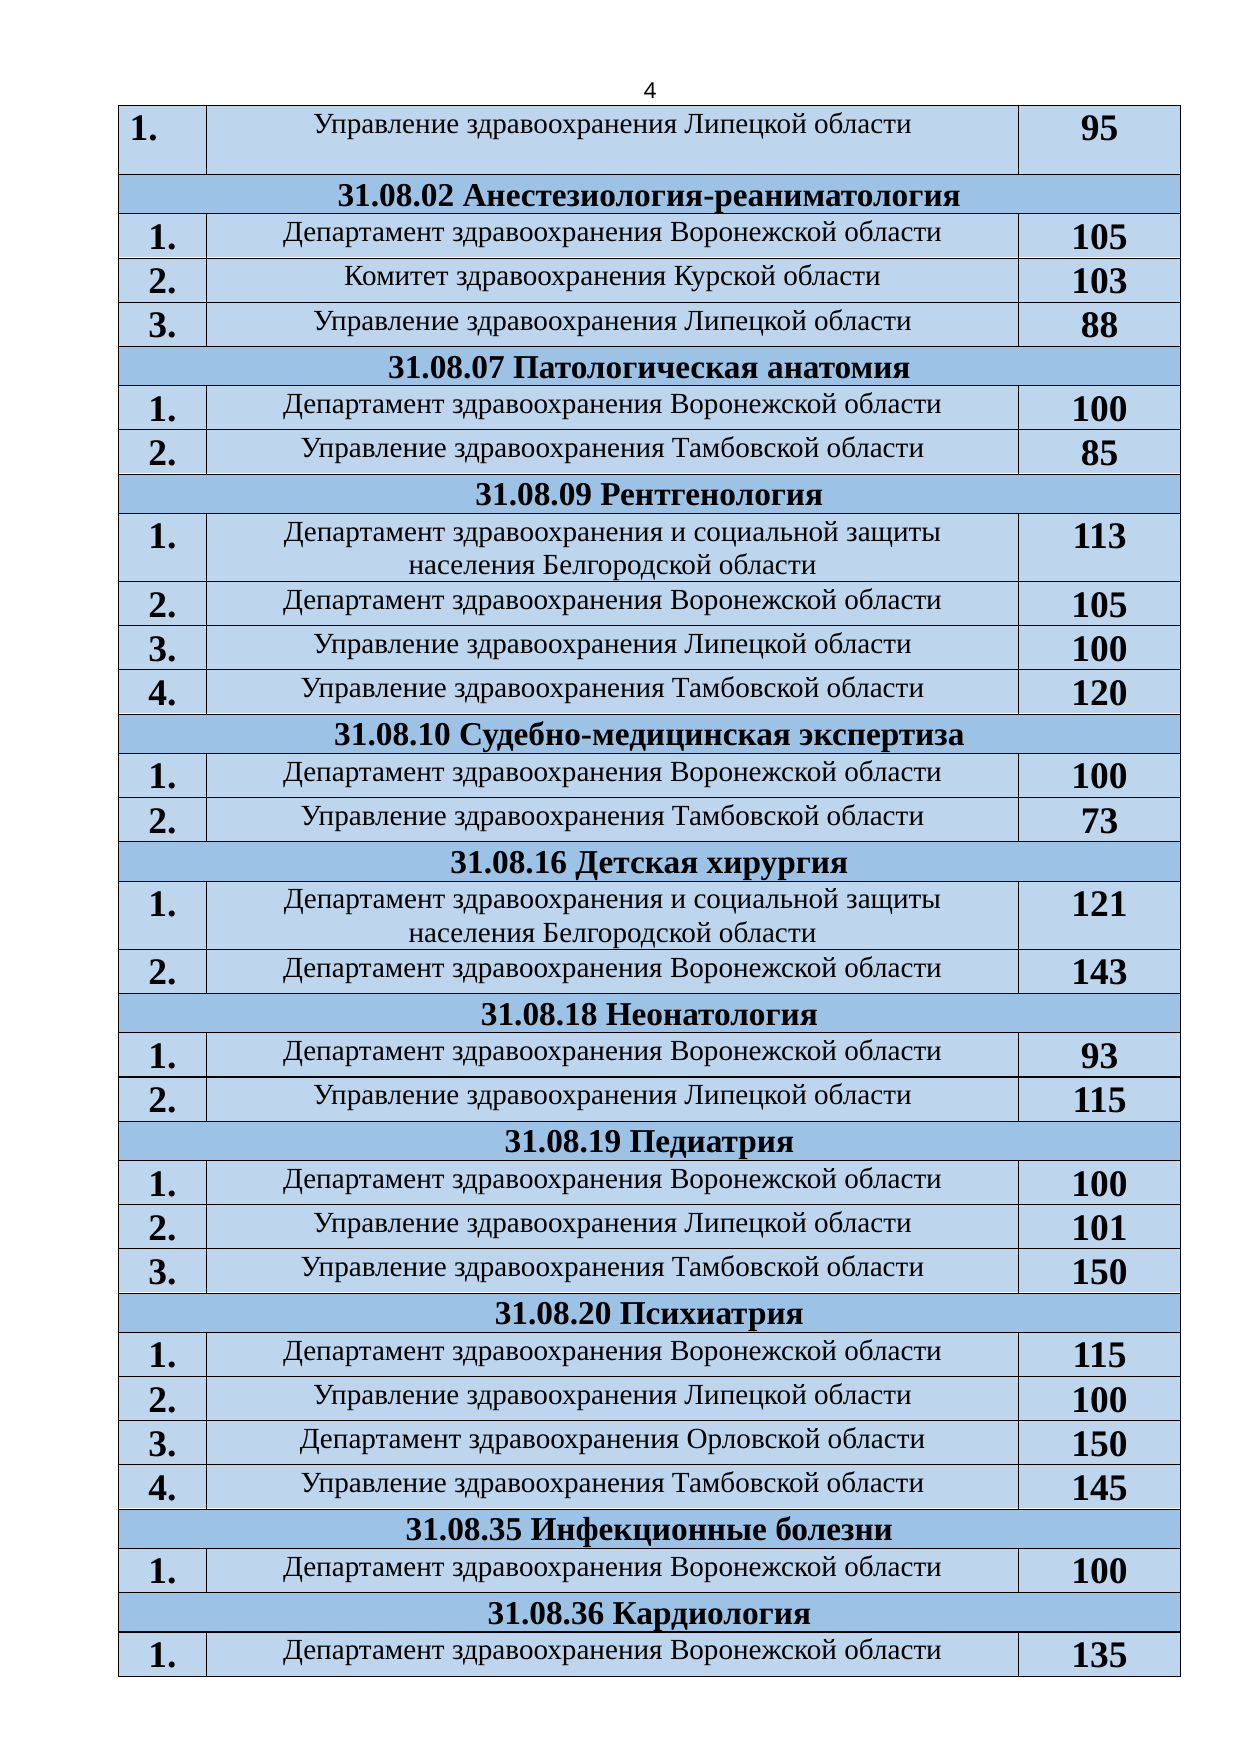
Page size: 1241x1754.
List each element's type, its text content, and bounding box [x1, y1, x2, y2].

table_cell Управление здравоохранения Липецкой области [207, 1377, 1018, 1420]
table_cell 95 [1019, 106, 1180, 174]
table_cell 31.08.09 Рентгенология [119, 475, 1180, 513]
table_cell 103 [1019, 259, 1180, 302]
table_cell 1. [119, 1161, 206, 1204]
table_cell Департамент здравоохранения Воронежской области [207, 582, 1018, 625]
table_cell 2. [119, 950, 206, 993]
table_cell 31.08.18 Неонатология [119, 994, 1180, 1032]
table_cell 85 [1019, 430, 1180, 473]
table_cell 31.08.36 Кардиология [119, 1593, 1180, 1631]
table_cell 3. [119, 1421, 206, 1464]
table_cell 100 [1019, 754, 1180, 797]
table_cell 31.08.35 Инфекционные болезни [119, 1510, 1180, 1548]
table_cell 1. [119, 1033, 206, 1076]
table_cell Департамент здравоохранения и социальной защиты населения Белгородской области [207, 514, 1018, 581]
table_cell 101 [1019, 1205, 1180, 1248]
table_cell 113 [1019, 514, 1180, 581]
table_cell 2. [119, 798, 206, 841]
table_cell 31.08.20 Психиатрия [119, 1294, 1180, 1332]
table_cell 1. [119, 514, 206, 581]
table_cell Управление здравоохранения Тамбовской области [207, 1249, 1018, 1292]
table_cell 115 [1019, 1078, 1180, 1121]
table_cell 73 [1019, 798, 1180, 841]
table_cell Департамент здравоохранения Воронежской области [207, 386, 1018, 429]
table_cell 2. [119, 430, 206, 473]
table_cell 120 [1019, 670, 1180, 713]
table_cell 2. [119, 259, 206, 302]
table_cell 1. [119, 882, 206, 949]
table_cell 115 [1019, 1333, 1180, 1376]
table_cell 135 [1019, 1633, 1180, 1676]
table_cell 88 [1019, 303, 1180, 346]
table_cell 100 [1019, 1377, 1180, 1420]
table_cell 3. [119, 1249, 206, 1292]
table_cell 2. [119, 582, 206, 625]
table_cell Департамент здравоохранения и социальной защиты населения Белгородской области [207, 882, 1018, 949]
table_cell 31.08.16 Детская хирургия [119, 842, 1180, 881]
table_cell Департамент здравоохранения Воронежской области [207, 214, 1018, 257]
table_cell Комитет здравоохранения Курской области [207, 259, 1018, 302]
table_cell Департамент здравоохранения Воронежской области [207, 1033, 1018, 1076]
table_cell 2. [119, 1377, 206, 1420]
table_cell 121 [1019, 882, 1180, 949]
table_cell 31.08.02 Анестезиология-реаниматология [119, 175, 1180, 213]
table_cell Департамент здравоохранения Воронежской области [207, 1549, 1018, 1592]
table_cell 31.08.19 Педиатрия [119, 1122, 1180, 1160]
table_cell 105 [1019, 582, 1180, 625]
table_cell 1. [119, 1549, 206, 1592]
table_cell 1. [119, 1633, 206, 1676]
table_cell Департамент здравоохранения Воронежской области [207, 950, 1018, 993]
table_cell Управление здравоохранения Липецкой области [207, 303, 1018, 346]
table_cell 4. [119, 670, 206, 713]
table_cell 1. [119, 1333, 206, 1376]
table_cell Управление здравоохранения Липецкой области [207, 1078, 1018, 1121]
table_cell Управление здравоохранения Тамбовской области [207, 430, 1018, 473]
table_cell Департамент здравоохранения Орловской области [207, 1421, 1018, 1464]
table_cell 4. [119, 1465, 206, 1508]
table_cell 100 [1019, 1161, 1180, 1204]
table_cell 31.08.07 Патологическая анатомия [119, 347, 1180, 385]
table_cell 3. [119, 303, 206, 346]
table_cell 150 [1019, 1249, 1180, 1292]
table_cell 1. [119, 386, 206, 429]
table_cell Управление здравоохранения Тамбовской области [207, 798, 1018, 841]
table_cell 150 [1019, 1421, 1180, 1464]
table_cell 1. [119, 106, 206, 174]
table_cell Департамент здравоохранения Воронежской области [207, 754, 1018, 797]
table_cell Управление здравоохранения Тамбовской области [207, 670, 1018, 713]
table_cell Управление здравоохранения Тамбовской области [207, 1465, 1018, 1508]
table_cell 2. [119, 1205, 206, 1248]
table_cell 3. [119, 626, 206, 669]
table_cell Управление здравоохранения Липецкой области [207, 106, 1018, 174]
table_cell Управление здравоохранения Липецкой области [207, 626, 1018, 669]
table_cell Департамент здравоохранения Воронежской области [207, 1161, 1018, 1204]
table_cell 31.08.10 Судебно-медицинская экспертиза [119, 715, 1180, 753]
table_cell 143 [1019, 950, 1180, 993]
table_cell 105 [1019, 214, 1180, 257]
table_cell 100 [1019, 1549, 1180, 1592]
table_cell 100 [1019, 386, 1180, 429]
table_cell 1. [119, 754, 206, 797]
table_cell 100 [1019, 626, 1180, 669]
table_cell Департамент здравоохранения Воронежской области [207, 1333, 1018, 1376]
table_cell Департамент здравоохранения Воронежской области [207, 1633, 1018, 1676]
table_cell 93 [1019, 1033, 1180, 1076]
table_cell 2. [119, 1078, 206, 1121]
table_cell 1. [119, 214, 206, 257]
table_cell 145 [1019, 1465, 1180, 1508]
table_cell Управление здравоохранения Липецкой области [207, 1205, 1018, 1248]
